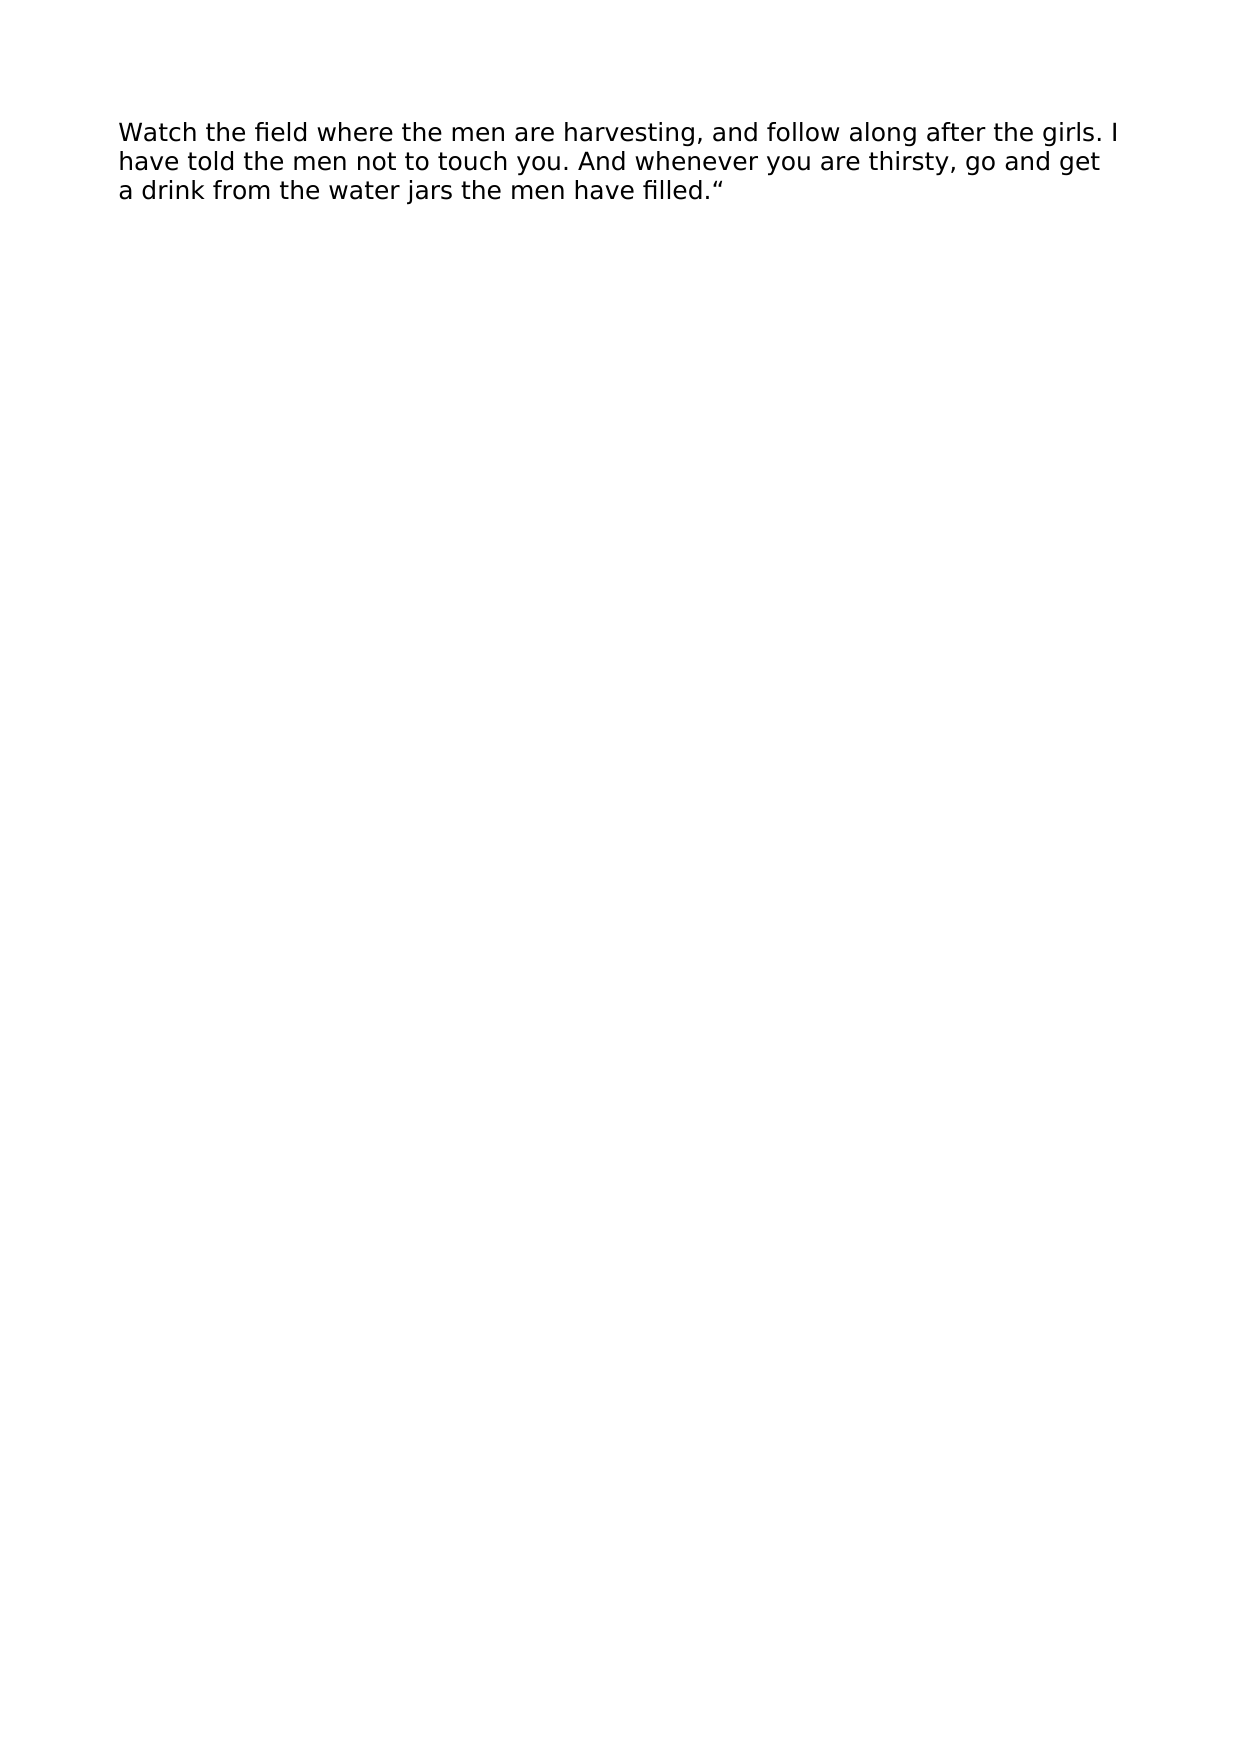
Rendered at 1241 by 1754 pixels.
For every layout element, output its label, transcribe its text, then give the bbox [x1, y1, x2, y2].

text Watch the field where the men are harvesting, and follow along after the girls. I have told the men not to touch you. And whenever you are thirsty, go and get a drink from the water jars the men have filled.“ [118, 118, 1122, 206]
